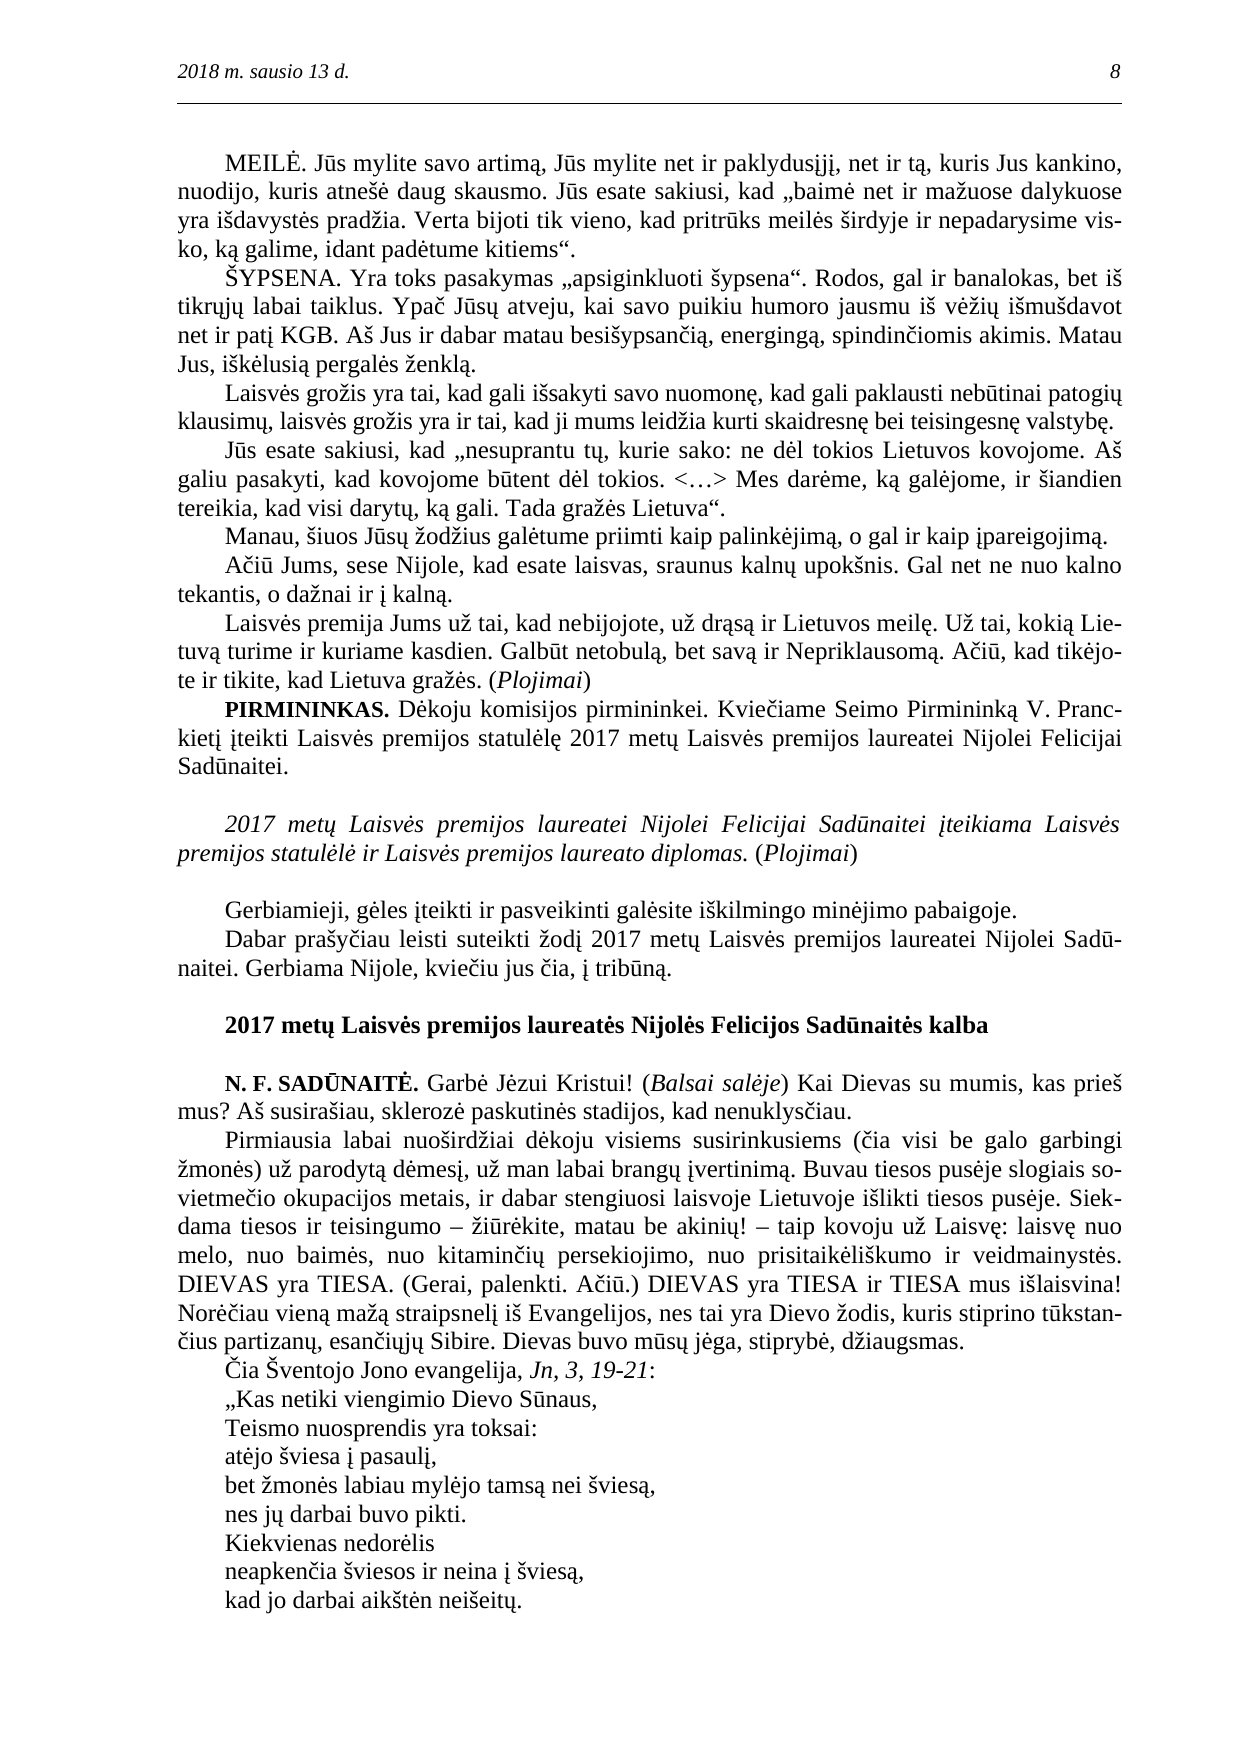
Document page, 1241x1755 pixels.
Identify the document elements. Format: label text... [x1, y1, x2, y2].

text Ger­bia­mie­ji, gė­les įteik­ti ir pa­svei­kin­ti ga­lė­si­te iš­kil­min­go mi­nė­ji­mo pa­bai­go­je. [177, 895, 1122, 924]
text Da­bar pra­šy­čiau leis­ti su­teik­ti žo­dį 2017 me­tų Lais­vės pre­mi­jos lau­re­a­tei Ni­jo­lei Sa­dū­nai­tei. Ger­bia­ma Ni­jo­le, kvie­čiu jus čia, į tri­bū­ną. [177, 924, 1122, 981]
text N. F. SADŪNAITĖ. Gar­bė Jė­zui Kris­tui! (Bal­sai sa­lė­je) Kai Die­vas su mu­mis, kas prieš mus? Aš su­si­ra­šiau, skle­ro­zė pas­ku­ti­nės sta­di­jos, kad ne­nu­klys­čiau. [177, 1068, 1122, 1125]
text Lais­vės pre­mi­ja Jums už tai, kad ne­bi­jo­jo­te, už drą­są ir Lie­tu­vos mei­lę. Už tai, ko­kią Lie­tu­vą tu­ri­me ir ku­ria­me kas­dien. Gal­būt ne­to­bu­lą, bet sa­vą ir Ne­pri­klau­so­mą. Ačiū, kad ti­kė­jo­te ir ti­ki­te, kad Lie­tu­va gra­žės. (Plo­ji­mai) [177, 608, 1122, 694]
text ŠYPSENA. Yra toks pa­sa­ky­mas „ap­si­gin­kluo­ti šyp­se­na“. Ro­dos, gal ir ba­na­lo­kas, bet iš tik­rų­jų la­bai taik­lus. Ypač Jū­sų at­ve­ju, kai sa­vo pui­kiu hu­mo­ro jaus­mu iš vė­žių iš­muš­da­vot net ir patį KGB. Aš Jus ir da­bar ma­tau be­si­šyp­san­čią, ener­gin­gą, spin­din­čio­mis aki­mis. Ma­tau Jus, iš­kė­lu­sią per­ga­lės žen­klą. [177, 263, 1122, 378]
text Lais­vės gro­žis yra tai, kad ga­li iš­sa­ky­ti sa­vo nuo­mo­nę, kad ga­li pa­klaus­ti ne­bū­ti­nai pa­to­gių klau­si­mų, lais­vės gro­žis yra ir tai, kad ji mums lei­džia kur­ti skaid­res­nę bei tei­sin­ges­nę vals­ty­bę. [177, 378, 1122, 435]
text bet žmo­nės la­biau my­lė­jo tam­są nei švie­są, [177, 1470, 1122, 1499]
text at­ėjo švie­sa į pa­sau­lį, [177, 1441, 1122, 1470]
text Teis­mo nuosp­ren­dis yra tok­sai: [177, 1413, 1122, 1441]
text 2017 me­tų Lais­vės pre­mi­jos lau­re­a­tei Ni­jo­lei Fe­li­ci­jai Sa­dū­nai­tei įtei­kia­ma Lais­vės premi­jos sta­tu­lė­lė ir Lais­vės pre­mi­jos lau­re­a­to di­plo­mas. (Plo­ji­mai) [177, 809, 1122, 866]
text Ačiū Jums, se­se Ni­jo­le, kad esa­te lais­vas, srau­nus kal­nų upokš­nis. Gal net ne nuo kal­no te­kan­tis, o daž­nai ir į kal­ną. [177, 550, 1122, 608]
text Kiek­vie­nas ne­do­rė­lis [177, 1528, 1122, 1556]
text Ma­nau, šiuos Jū­sų žo­džius ga­lė­tu­me pri­im­ti kaip pa­lin­kė­ji­mą, o gal ir kaip įpa­rei­go­ji­mą. [177, 521, 1122, 550]
text „Kas ne­ti­ki vien­gi­mio Die­vo Sū­naus, [177, 1384, 1122, 1413]
text Čia Šven­to­jo Jo­no evan­ge­li­ja, Jn, 3, 19-21: [177, 1355, 1122, 1384]
text Pir­miau­sia la­bai nuo­šir­džiai dė­ko­ju vi­siems su­si­rin­ku­siems (čia vi­si be ga­lo gar­bin­gi žmo­nės) už pa­ro­dy­tą dė­me­sį, už man la­bai bran­gų įver­ti­ni­mą. Bu­vau tie­sos pu­sė­je slo­giais so­viet­me­čio oku­pa­ci­jos me­tais, ir da­bar sten­giuo­si lais­vo­je Lie­tu­vo­je iš­lik­ti tie­sos pu­sė­je. Siek­da­ma tie­sos ir tei­sin­gu­mo – žiū­rė­ki­te, ma­tau be aki­nių! – taip ko­vo­ju už Lais­vę: lais­vę nuo me­lo, nuo bai­mės, nuo ki­ta­min­čių per­se­kio­ji­mo, nuo pri­si­tai­kė­liš­ku­mo ir veid­mai­nys­tės. DIEVAS yra TIESA. (Ge­rai, pa­lenk­ti. Ačiū.) DIEVAS yra TIESA ir TIESA mus iš­lais­vi­na! No­rė­čiau vie­ną ma­žą straips­ne­lį iš Evan­ge­li­jos, nes tai yra Die­vo žo­dis, ku­ris stip­ri­no tūks­tan­čius par­ti­za­nų, esan­čių­jų Si­bi­re. Die­vas bu­vo mū­sų jė­ga, stip­ry­bė, džiaugs­mas. [177, 1125, 1122, 1355]
text nes jų dar­bai bu­vo pik­ti. [177, 1499, 1122, 1528]
text PIRMININKAS. Dė­ko­ju ko­mi­si­jos pir­mi­nin­kei. Kvie­čia­me Sei­mo Pir­mi­nin­ką V. Pranc­kie­tį įteik­ti Lais­vės pre­mi­jos sta­tu­lė­lę 2017 me­tų Lais­vės pre­mi­jos lau­re­a­tei Ni­jo­lei Fe­li­ci­jai Sa­dū­nai­tei. [177, 694, 1122, 780]
text ne­ap­ken­čia švie­sos ir ne­ina į švie­są, [177, 1556, 1122, 1585]
text kad jo dar­bai aikš­tėn ne­iš­ei­tų. [177, 1585, 1122, 1614]
text 2017 metų Lais­vės pre­mi­jos lau­re­a­tės Ni­jo­lės Felicijos Sa­dū­nai­tės kal­ba [177, 1010, 1122, 1039]
text Jūs esa­te sa­kiusi, kad „ne­su­pran­tu tų, ku­rie sa­ko: ne dėl to­kios Lie­tu­vos ko­vo­jo­me. Aš ga­liu pa­sa­ky­ti, kad ko­vo­jo­me bū­tent dėl to­kios. <…> Mes da­rė­me, ką ga­lė­jo­me, ir šian­dien te­rei­kia, kad vi­si da­ry­tų, ką ga­li. Ta­da gra­žės Lie­tu­va“. [177, 435, 1122, 521]
text MEILĖ. Jūs my­li­te sa­vo ar­ti­mą, Jūs my­li­te net ir pa­kly­du­sį­jį, net ir tą, ku­ris Jus kan­ki­no, nuo­di­jo, ku­ris at­ne­šė daug skaus­mo. Jūs esa­te sa­kiu­si, kad „bai­mė net ir ma­žuo­se da­ly­kuo­se yra iš­da­vys­tės pra­džia. Ver­ta bi­jo­ti tik vie­no, kad pri­trūks mei­lės šir­dy­je ir ne­pa­da­ry­si­me vis­ko, ką ga­li­me, idant pa­dė­tu­me ki­tiems“. [177, 148, 1122, 263]
